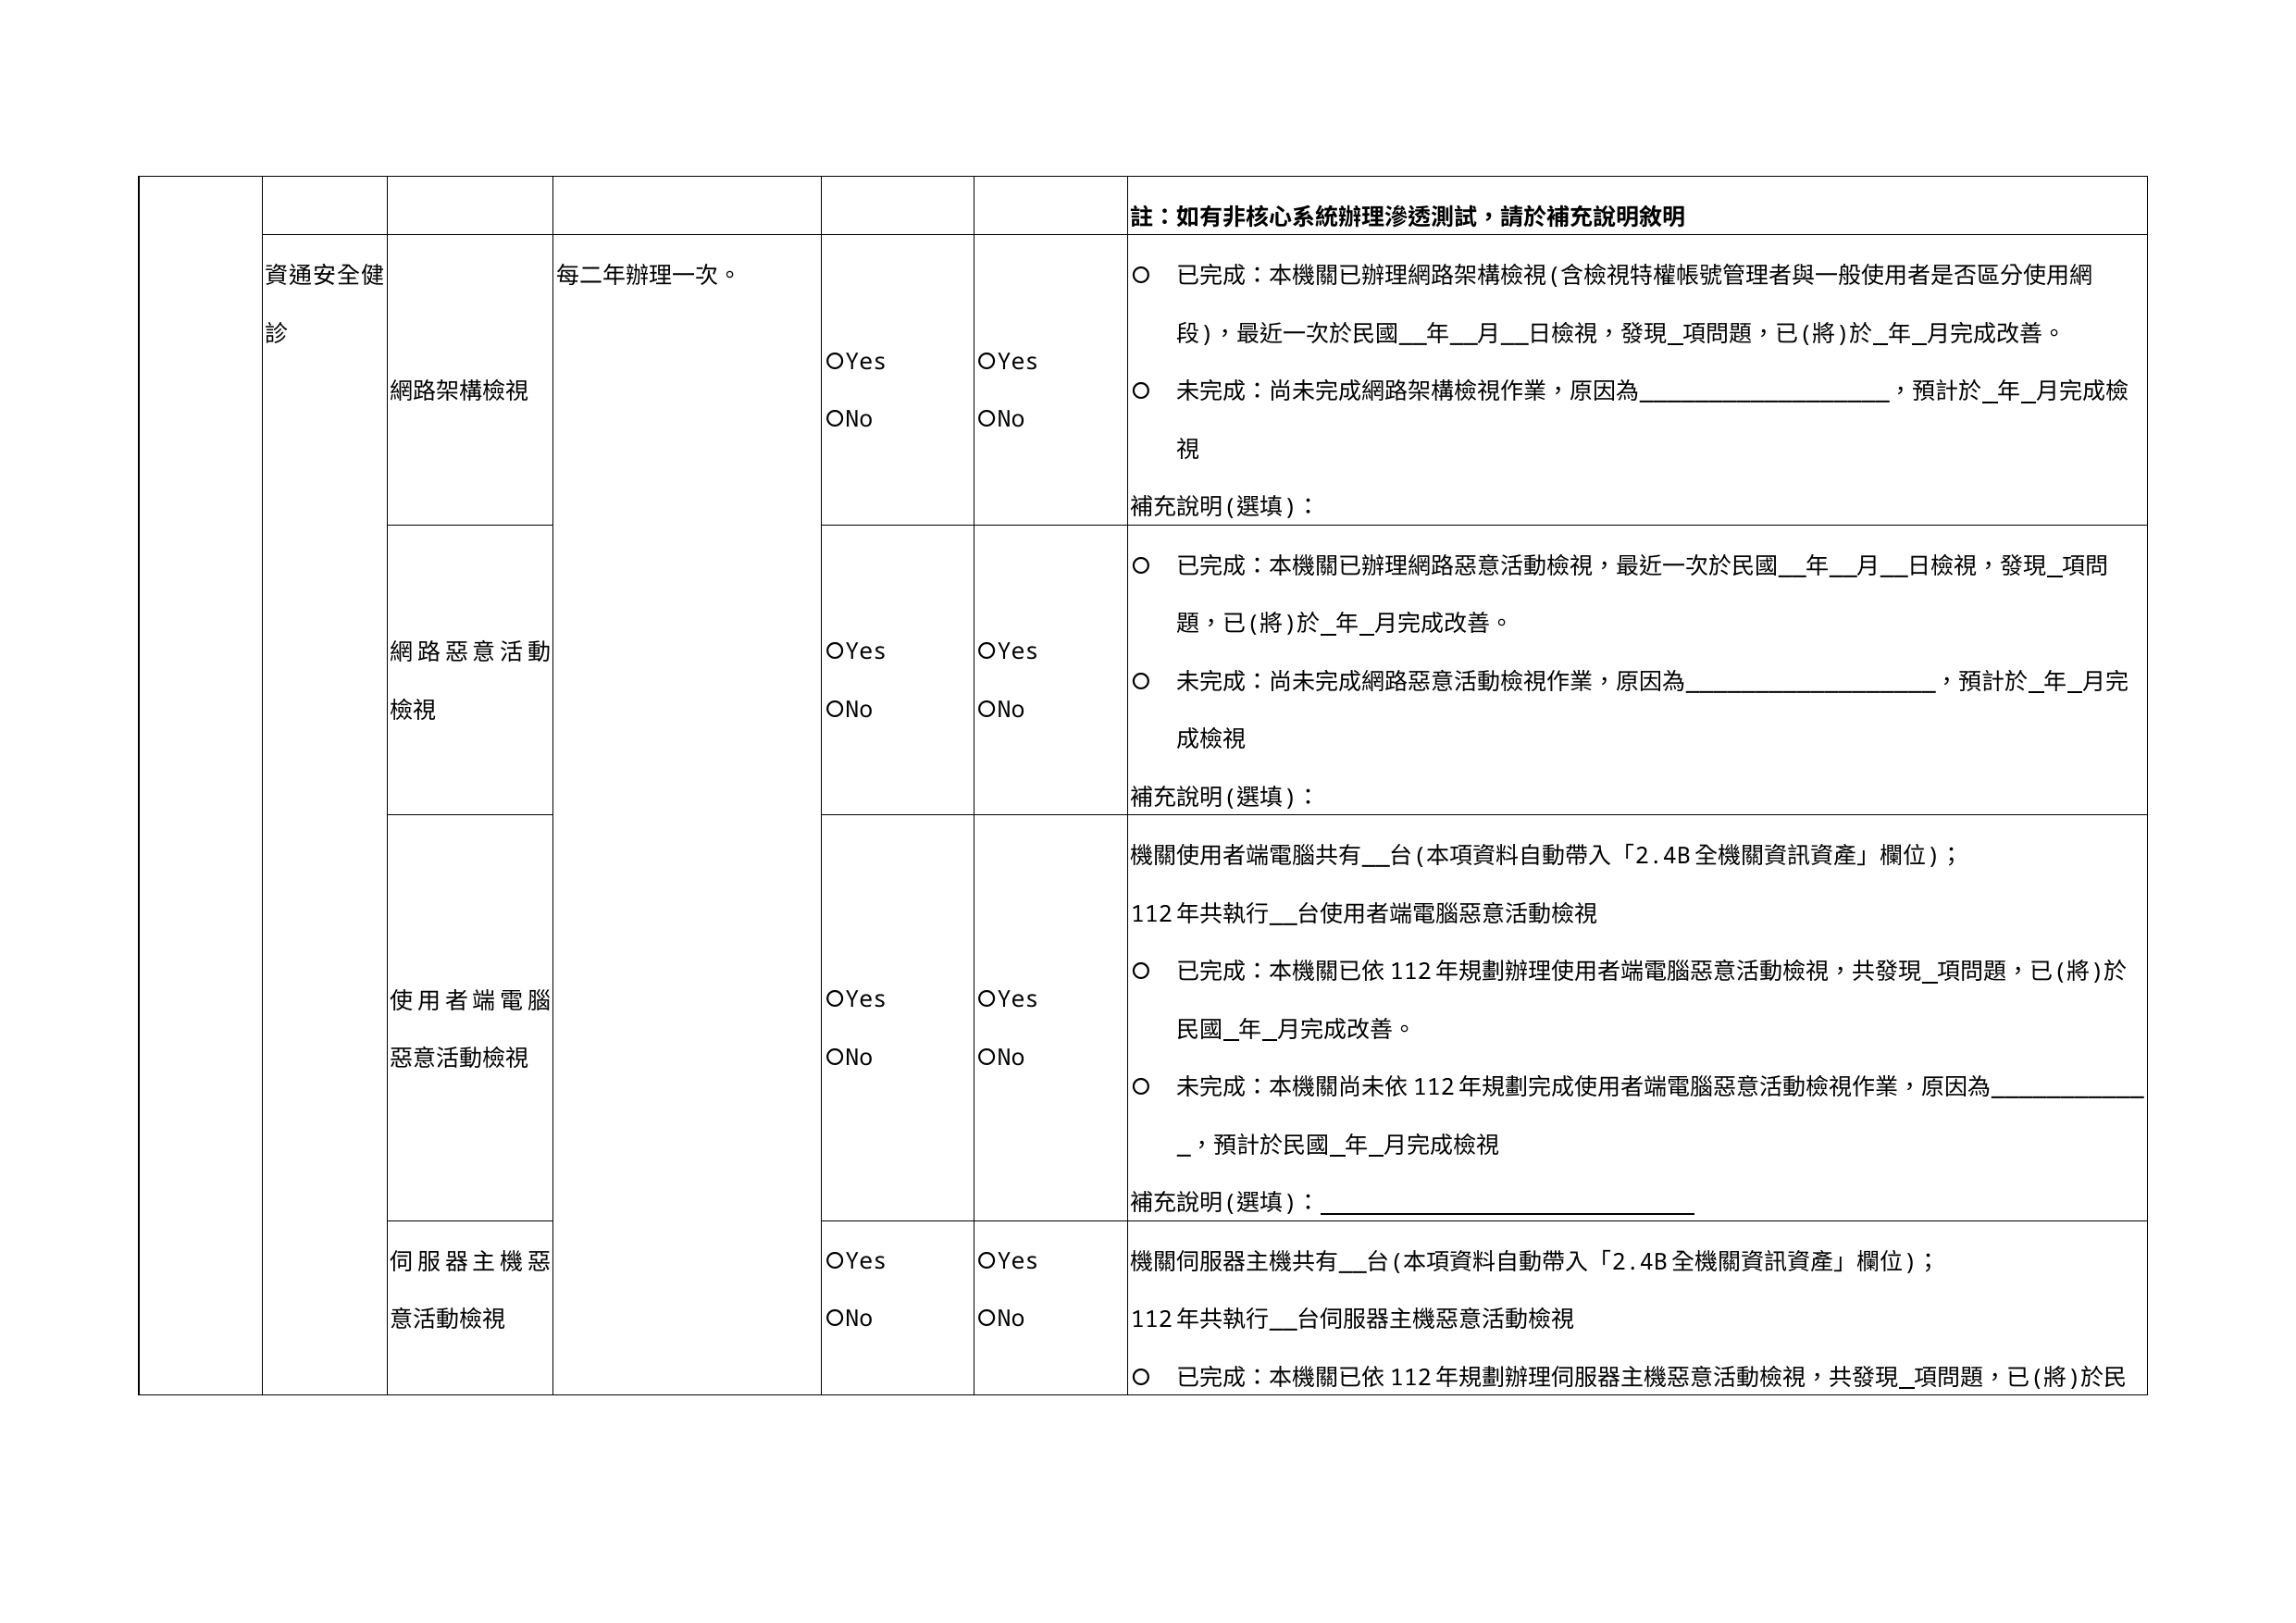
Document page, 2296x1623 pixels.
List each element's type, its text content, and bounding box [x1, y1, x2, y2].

table_cell 網路架構檢視 [388, 235, 552, 525]
table_cell [822, 177, 974, 234]
table_cell 已完成：本機關已辦理網路架構檢視(含檢視特權帳號管理者與一般使用者是否區分使用網段)，最近一次於民國__年__月__日檢視，發現 項問題，已(將)於 年 月完成改善。 未完成：尚未完成網路架構檢視作業，原因為__________________，預計於 年 月完成檢視 補充說明(選填)： [1128, 235, 2147, 525]
table_cell 資通安全健診 [263, 235, 387, 1394]
table_cell 使用者端電腦惡意活動檢視 [388, 815, 552, 1220]
table_cell 已完成：已完成全部核心資通系統滲透測試，最近一次於民國__年__月__日辦理。 滲透測試廠商註4為：________ 其它滲透測試廠商： (若為「其它」則需於本欄填寫廠商全稱) 未完成：尚未完成全部核心資通系統規定次數之滲透測試，原因為______________________。本機關已完成 個核心資通系統滲透測試，其餘核心資通系統滲透測試，將於 年 月前完成。 不適用：本機關沒有核心資通系統。 補充說明(選填)： 註4：「滲透測試廠商」係依歷年各機關填報資料及共同供應契約廠商建置選項，若非屬上述廠商請將廠商全稱填寫於「其他滲透測試廠商」 註：如有非核心系統辦理滲透測試，請於補充說明敘明 [1128, 177, 2147, 234]
table_cell [388, 177, 552, 234]
table_cell Yes No [974, 526, 1127, 814]
table_cell Yes No [974, 235, 1127, 525]
table_cell Yes No [822, 526, 974, 814]
table_cell Yes No [974, 1221, 1127, 1394]
table_cell Yes No [974, 815, 1127, 1220]
table_cell Yes No [822, 235, 974, 525]
table_cell Yes No [822, 815, 974, 1220]
table_cell 機關伺服器主機共有__台(本項資料自動帶入「2.4B全機關資訊資產」欄位)； 112年共執行__台伺服器主機惡意活動檢視 已完成：本機關已依112年規劃辦理伺服器主機惡意活動檢視，共發現 項問題，已(將)於民國 年 月完成改善。 未完成：本機關尚未依112年規劃完成伺服器主機惡意活動檢視作業，原因為__________，預計於民國 年 月完成檢視 補充說明(選填)： [1128, 1221, 2147, 1394]
table_cell 已完成：本機關已辦理網路惡意活動檢視，最近一次於民國__年__月__日檢視，發現 項問題，已(將)於 年 月完成改善。 未完成：尚未完成網路惡意活動檢視作業，原因為__________________，預計於 年 月完成檢視 補充說明(選填)： [1128, 526, 2147, 814]
table_cell 伺服器主機惡意活動檢視 [388, 1221, 552, 1394]
table_cell [974, 177, 1127, 234]
table_cell 網路惡意活動檢視 [388, 526, 552, 814]
table_cell Yes No [822, 1221, 974, 1394]
table_cell 每二年辦理一次。 [553, 235, 821, 1394]
table_cell [553, 177, 821, 234]
table_cell 機關使用者端電腦共有__台(本項資料自動帶入「2.4B全機關資訊資產」欄位)； 112年共執行__台使用者端電腦惡意活動檢視 已完成：本機關已依112年規劃辦理使用者端電腦惡意活動檢視，共發現 項問題，已(將)於民國 年 月完成改善。 未完成：本機關尚未依112年規劃完成使用者端電腦惡意活動檢視作業，原因為____________，預計於民國 年 月完成檢視 補充說明(選填)： [1128, 815, 2147, 1220]
